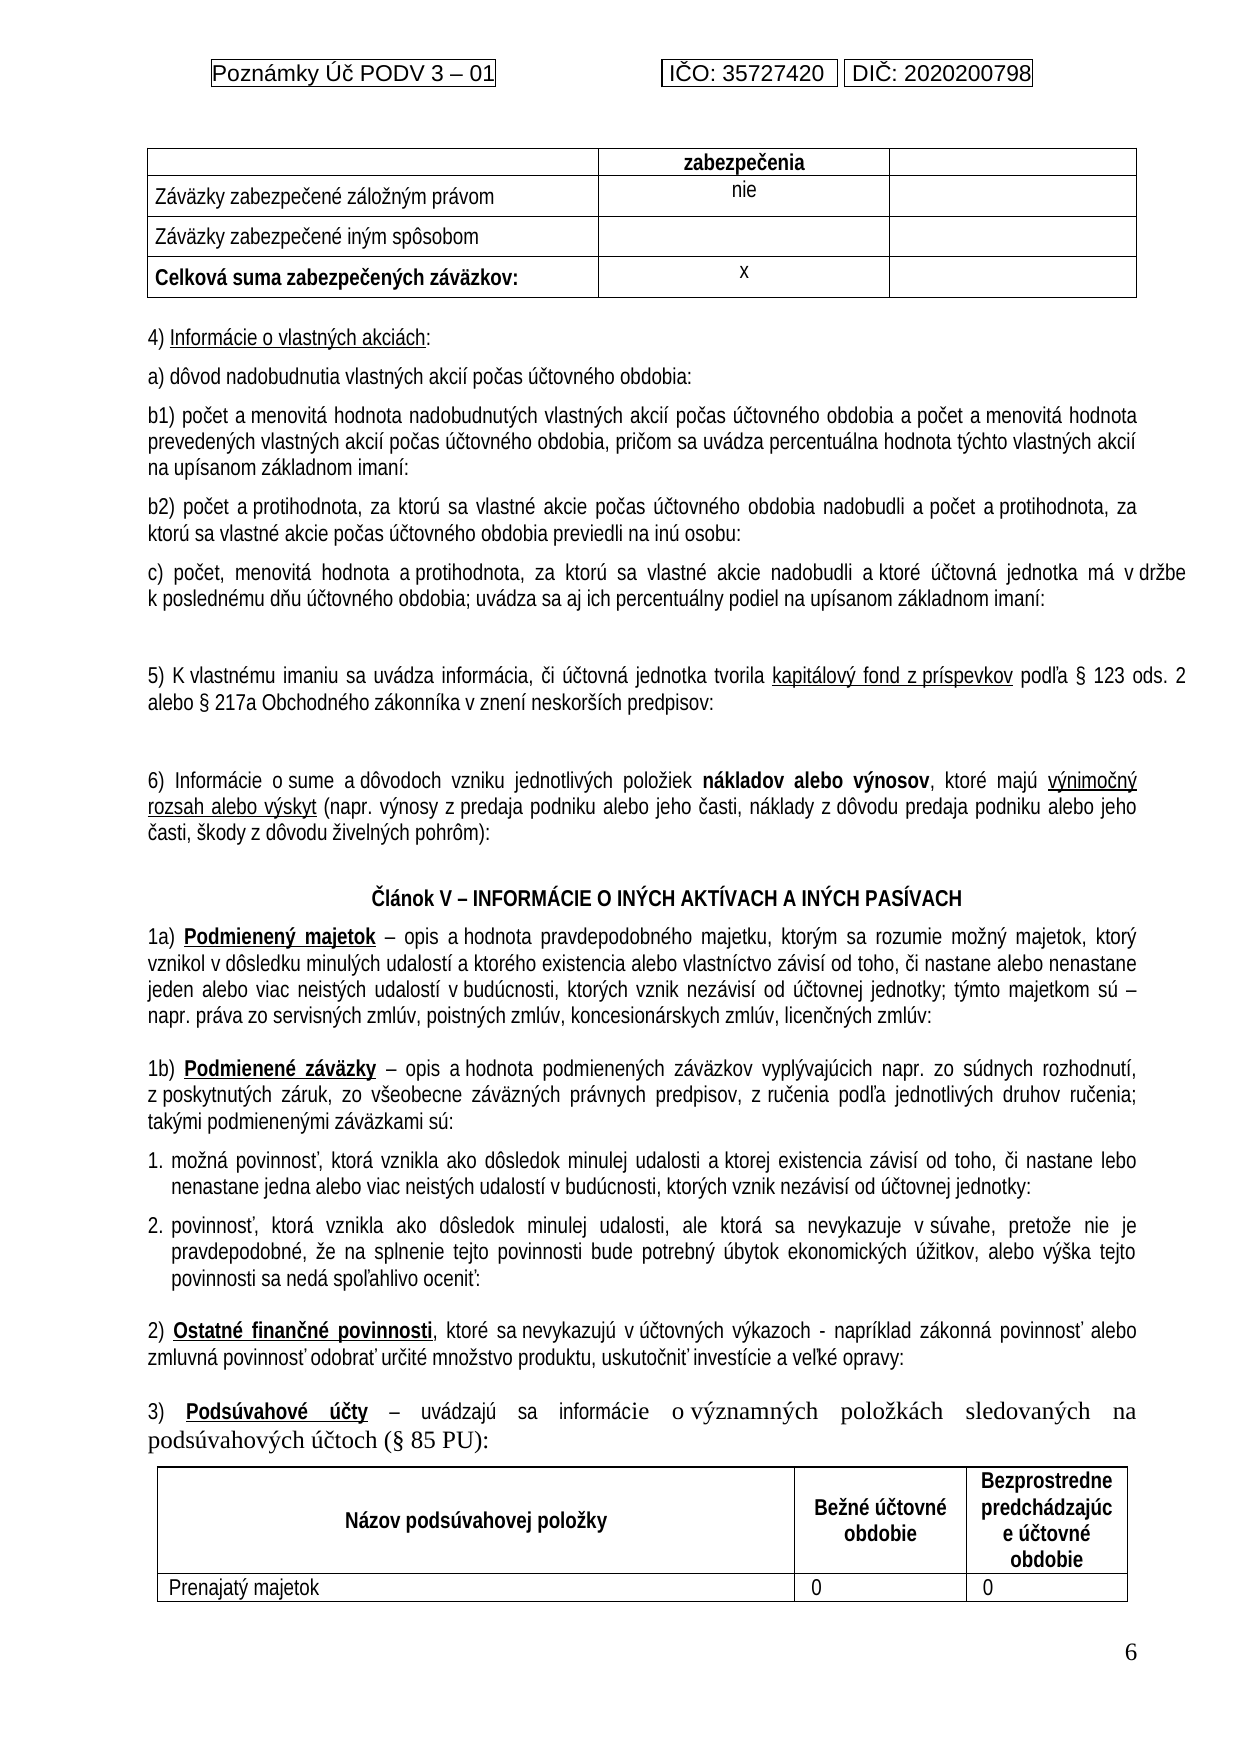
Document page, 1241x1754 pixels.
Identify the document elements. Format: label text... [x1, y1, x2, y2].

text 5) K vlastnému imaniu sa uvádza informácia, či účtovná jednotka tvorila kapitálový fond z príspevkov podľa § 123 ods. 2 alebo § 217a Obchodného zákonníka v znení neskorších predpisov: [148, 662, 1186, 715]
table_cell nie [599, 176, 889, 216]
text c) počet, menovitá hodnota a protihodnota, za ktorú sa vlastné akcie nadobudli a ktoré účtovná jednotka má v držbe k poslednému dňu účtovného obdobia; uvádza sa aj ich percentuálny podiel na upísanom základnom imaní: [148, 558, 1186, 611]
table_cell [890, 149, 1136, 175]
table_cell x [599, 257, 889, 297]
table_cell 0 [795, 1574, 966, 1601]
table_header Názov podsúvahovej položky [158, 1468, 794, 1573]
table_cell zabezpečenia [599, 149, 889, 175]
table_header Bezprostredne predchádzajúce účtovné obdobie [967, 1468, 1127, 1573]
list povinnosť, ktorá vznikla ako dôsledok minulej udalosti, ale ktorá sa nevykazuje v súvahe, pretože nie je pravdepodobné, že na splnenie tejto povinnosti bude potrebný úbytok ekonomických úžitkov, alebo výška tejto povinnosti sa nedá spoľahlivo oceniť: [148, 1212, 1137, 1291]
table_cell Prenajatý majetok [158, 1574, 794, 1601]
table_cell [599, 217, 889, 256]
text Článok V – INFORMÁCIE O INÝCH AKTÍVACH A INÝCH PASÍVACH [148, 884, 1186, 911]
text 6) Informácie o sume a dôvodoch vzniku jednotlivých položiek nákladov alebo výnosov, ktoré majú výnimočný rozsah alebo výskyt (napr. výnosy z predaja podniku alebo jeho časti, náklady z dôvodu predaja podniku alebo jeho časti, škody z dôvodu živelných pohrôm): [148, 767, 1137, 846]
text b1) počet a menovitá hodnota nadobudnutých vlastných akcií počas účtovného obdobia a počet a menovitá hodnota prevedených vlastných akcií počas účtovného obdobia, pričom sa uvádza percentuálna hodnota týchto vlastných akcií na upísanom základnom imaní: [148, 402, 1137, 481]
table_cell [890, 176, 1136, 216]
text 1b) Podmienené záväzky – opis a hodnota podmienených záväzkov vyplývajúcich napr. zo súdnych rozhodnutí, z poskytnutých záruk, zo všeobecne záväzných právnych predpisov, z ručenia podľa jednotlivých druhov ručenia; takými podmienenými záväzkami sú: [148, 1055, 1137, 1134]
table_cell 0 [967, 1574, 1127, 1601]
text b2) počet a protihodnota, za ktorú sa vlastné akcie počas účtovného obdobia nadobudli a počet a protihodnota, za ktorú sa vlastné akcie počas účtovného obdobia previedli na inú osobu: [148, 493, 1137, 546]
text 3) Podsúvahové účty – uvádzajú sa informácie o významných položkách sledovaných na podsúvahových účtoch (§ 85 PU): [148, 1396, 1137, 1454]
list možná povinnosť, ktorá vznikla ako dôsledok minulej udalosti a ktorej existencia závisí od toho, či nastane lebo nenastane jedna alebo viac neistých udalostí v budúcnosti, ktorých vznik nezávisí od účtovnej jednotky: [148, 1147, 1137, 1199]
table_cell [890, 257, 1136, 297]
text a) dôvod nadobudnutia vlastných akcií počas účtovného obdobia: [148, 363, 1137, 389]
text 2) Ostatné finančné povinnosti, ktoré sa nevykazujú v účtovných výkazoch - napríklad zákonná povinnosť alebo zmluvná povinnosť odobrať určité množstvo produktu, uskutočniť investície a veľké opravy: [148, 1317, 1137, 1370]
table_cell Záväzky zabezpečené iným spôsobom [148, 217, 598, 256]
text 4) Informácie o vlastných akciách: [148, 324, 1137, 350]
table_cell Záväzky zabezpečené záložným právom [148, 176, 598, 216]
table_cell [890, 217, 1136, 256]
text 1a) Podmienený majetok – opis a hodnota pravdepodobného majetku, ktorým sa rozumie možný majetok, ktorý vznikol v dôsledku minulých udalostí a ktorého existencia alebo vlastníctvo závisí od toho, či nastane alebo nenastane jeden alebo viac neistých udalostí v budúcnosti, ktorých vznik nezávisí od účtovnej jednotky; týmto majetkom sú – napr. práva zo servisných zmlúv, poistných zmlúv, koncesionárskych zmlúv, licenčných zmlúv: [148, 923, 1137, 1029]
table_cell Celková suma zabezpečených záväzkov: [148, 257, 598, 297]
table_header Bežné účtovné obdobie [795, 1468, 966, 1573]
